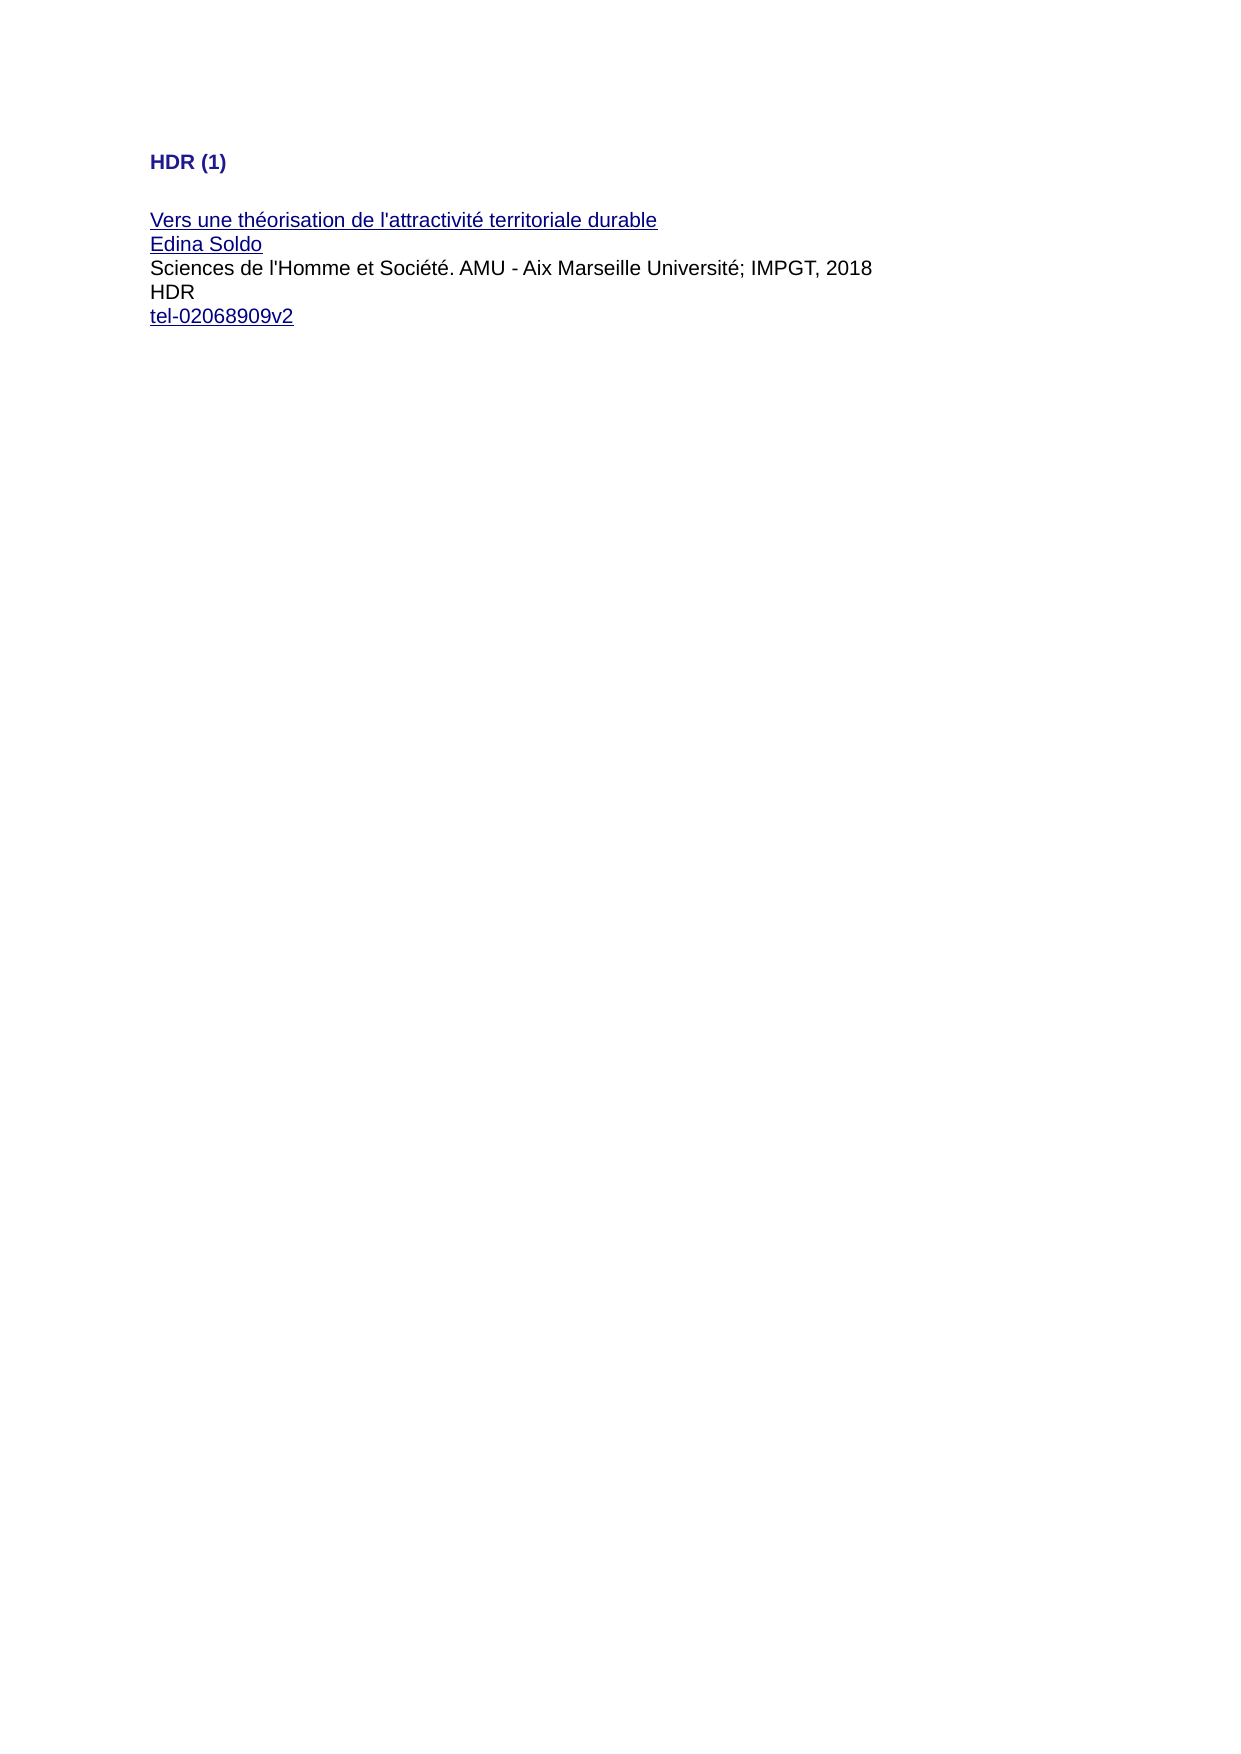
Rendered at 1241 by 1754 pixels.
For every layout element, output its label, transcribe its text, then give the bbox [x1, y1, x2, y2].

subtitle HDR (1) [150, 150, 1090, 174]
table_header Vers une théorisation de l'attractivité territoriale durable Edina Soldo Sciences de l'Homme et Société. AMU - Aix Marseille Université; IMPGT, 2018 HDR tel-02068909v2 [150, 208, 1090, 328]
